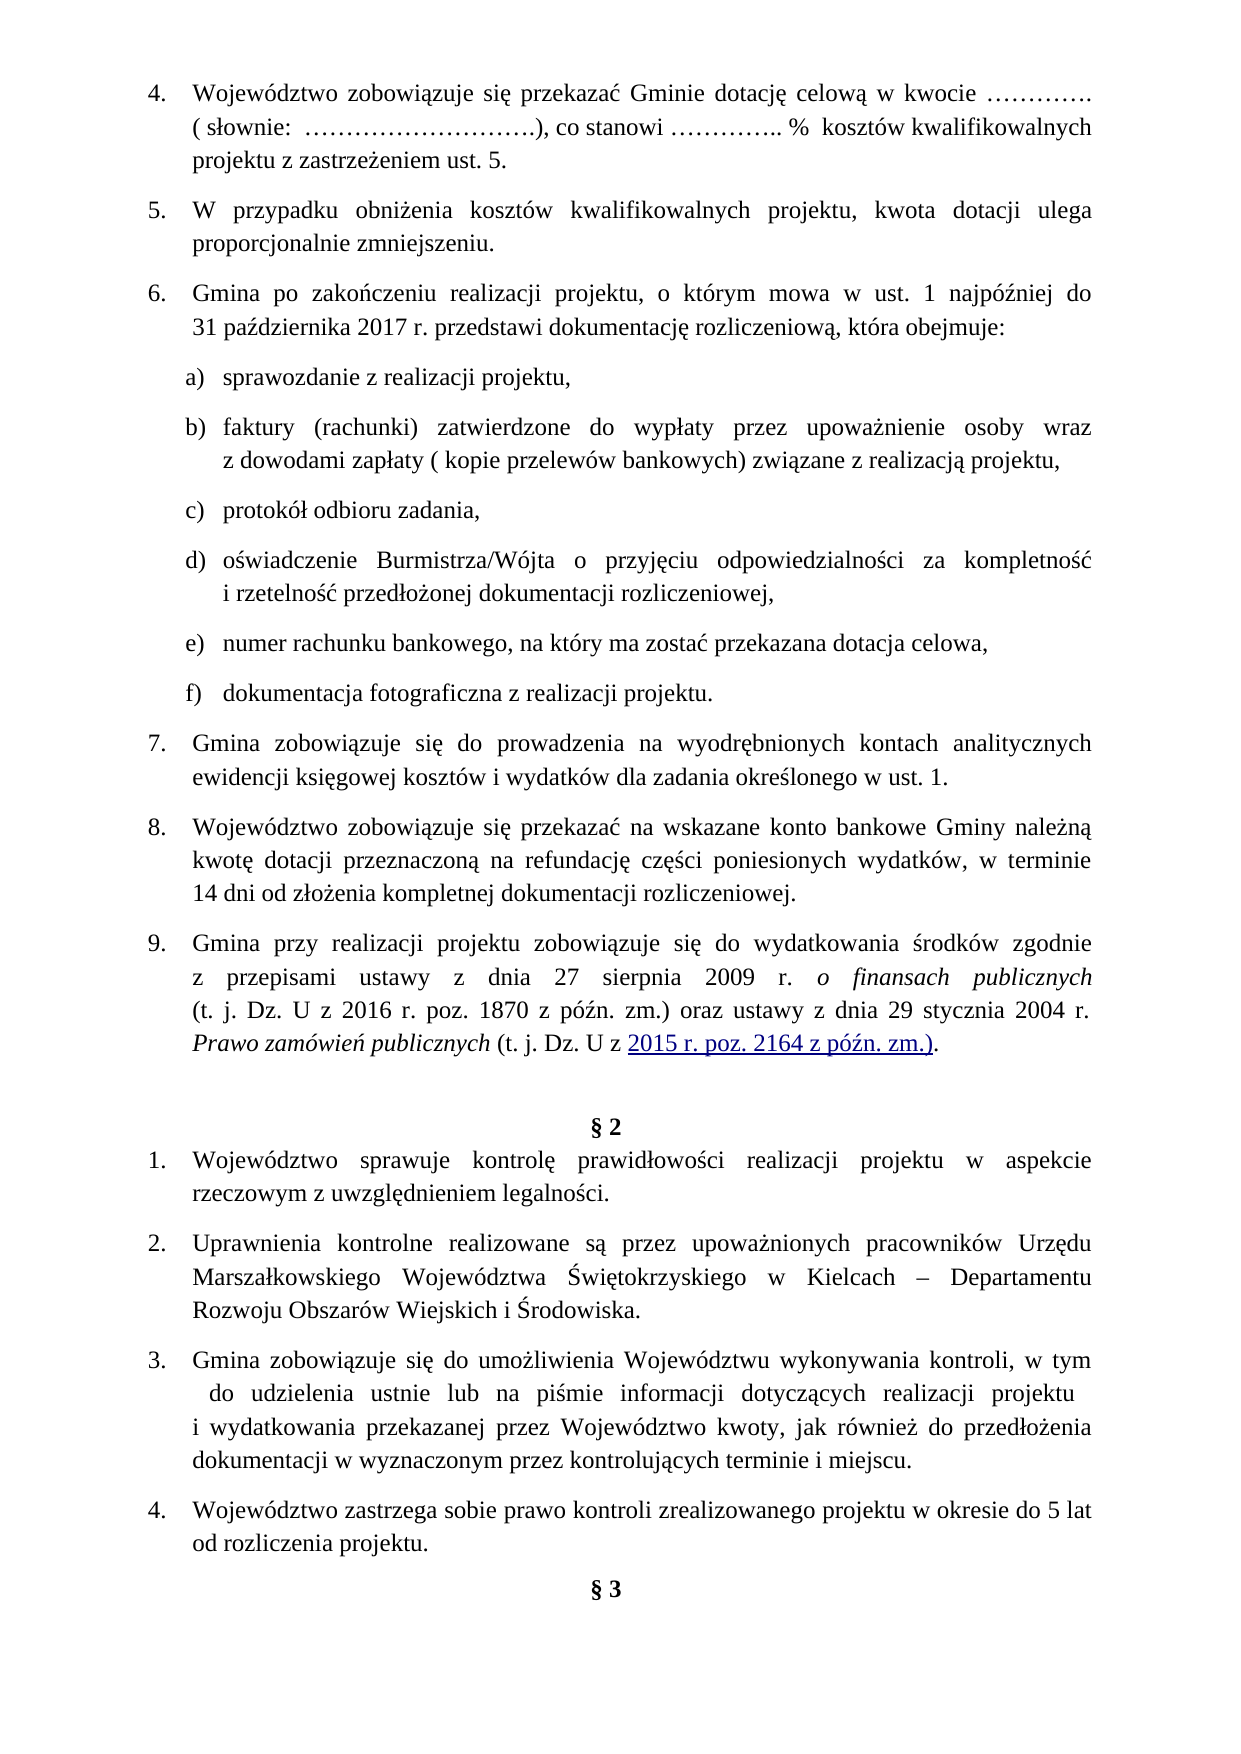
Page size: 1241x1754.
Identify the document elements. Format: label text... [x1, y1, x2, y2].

list Gmina przy realizacji projektu zobowiązuje się do wydatkowania środków zgodnie z przepisami ustawy z dnia 27 sierpnia 2009 r. o finansach publicznych (t. j. Dz. U z 2016 r. poz. 1870 z późn. zm.) oraz ustawy z dnia 29 stycznia 2004 r. Prawo zamówień publicznych (t. j. Dz. U z 2015 r. poz. 2164 z późn. zm.). [148, 924, 1092, 1057]
list Uprawnienia kontrolne realizowane są przez upoważnionych pracowników Urzędu Marszałkowskiego Województwa Świętokrzyskiego w Kielcach – Departamentu Rozwoju Obszarów Wiejskich i Środowiska. [148, 1224, 1092, 1324]
list Gmina po zakończeniu realizacji projektu, o którym mowa w ust. 1 najpóźniej do 31 października 2017 r. przedstawi dokumentację rozliczeniową, która obejmuje: [148, 274, 1092, 340]
text § 2 [590, 1107, 1092, 1140]
list sprawozdanie z realizacji projektu, [185, 357, 1092, 390]
list numer rachunku bankowego, na który ma zostać przekazana dotacja celowa, [185, 624, 1092, 657]
list W przypadku obniżenia kosztów kwalifikowalnych projektu, kwota dotacji ulega proporcjonalnie zmniejszeniu. [148, 190, 1092, 257]
list Województwo sprawuje kontrolę prawidłowości realizacji projektu w aspekcie rzeczowym z uwzględnieniem legalności. [148, 1140, 1092, 1207]
list dokumentacja fotograficzna z realizacji projektu. [185, 674, 1092, 707]
list oświadczenie Burmistrza/Wójta o przyjęciu odpowiedzialności za kompletność i rzetelność przedłożonej dokumentacji rozliczeniowej, [185, 540, 1092, 607]
list Gmina zobowiązuje się do umożliwienia Województwu wykonywania kontroli, w tym do udzielenia ustnie lub na piśmie informacji dotyczących realizacji projektu i wydatkowania przekazanej przez Województwo kwoty, jak również do przedłożenia dokumentacji w wyznaczonym przez kontrolujących terminie i miejscu. [148, 1340, 1092, 1474]
text § 3 [590, 1569, 1092, 1603]
list faktury (rachunki) zatwierdzone do wypłaty przez upoważnienie osoby wraz z dowodami zapłaty ( kopie przelewów bankowych) związane z realizacją projektu, [185, 407, 1092, 474]
list Gmina zobowiązuje się do prowadzenia na wyodrębnionych kontach analitycznych ewidencji księgowej kosztów i wydatków dla zadania określonego w ust. 1. [148, 724, 1092, 790]
list protokół odbioru zadania, [185, 490, 1092, 524]
list Województwo zobowiązuje się przekazać Gminie dotację celową w kwocie …………. ( słownie: ……………………….), co stanowi ………….. % kosztów kwalifikowalnych projektu z zastrzeżeniem ust. 5. [148, 74, 1092, 174]
list Województwo zastrzega sobie prawo kontroli zrealizowanego projektu w okresie do 5 lat od rozliczenia projektu. [148, 1490, 1092, 1557]
list Województwo zobowiązuje się przekazać na wskazane konto bankowe Gminy należną kwotę dotacji przeznaczoną na refundację części poniesionych wydatków, w terminie 14 dni od złożenia kompletnej dokumentacji rozliczeniowej. [148, 807, 1092, 907]
